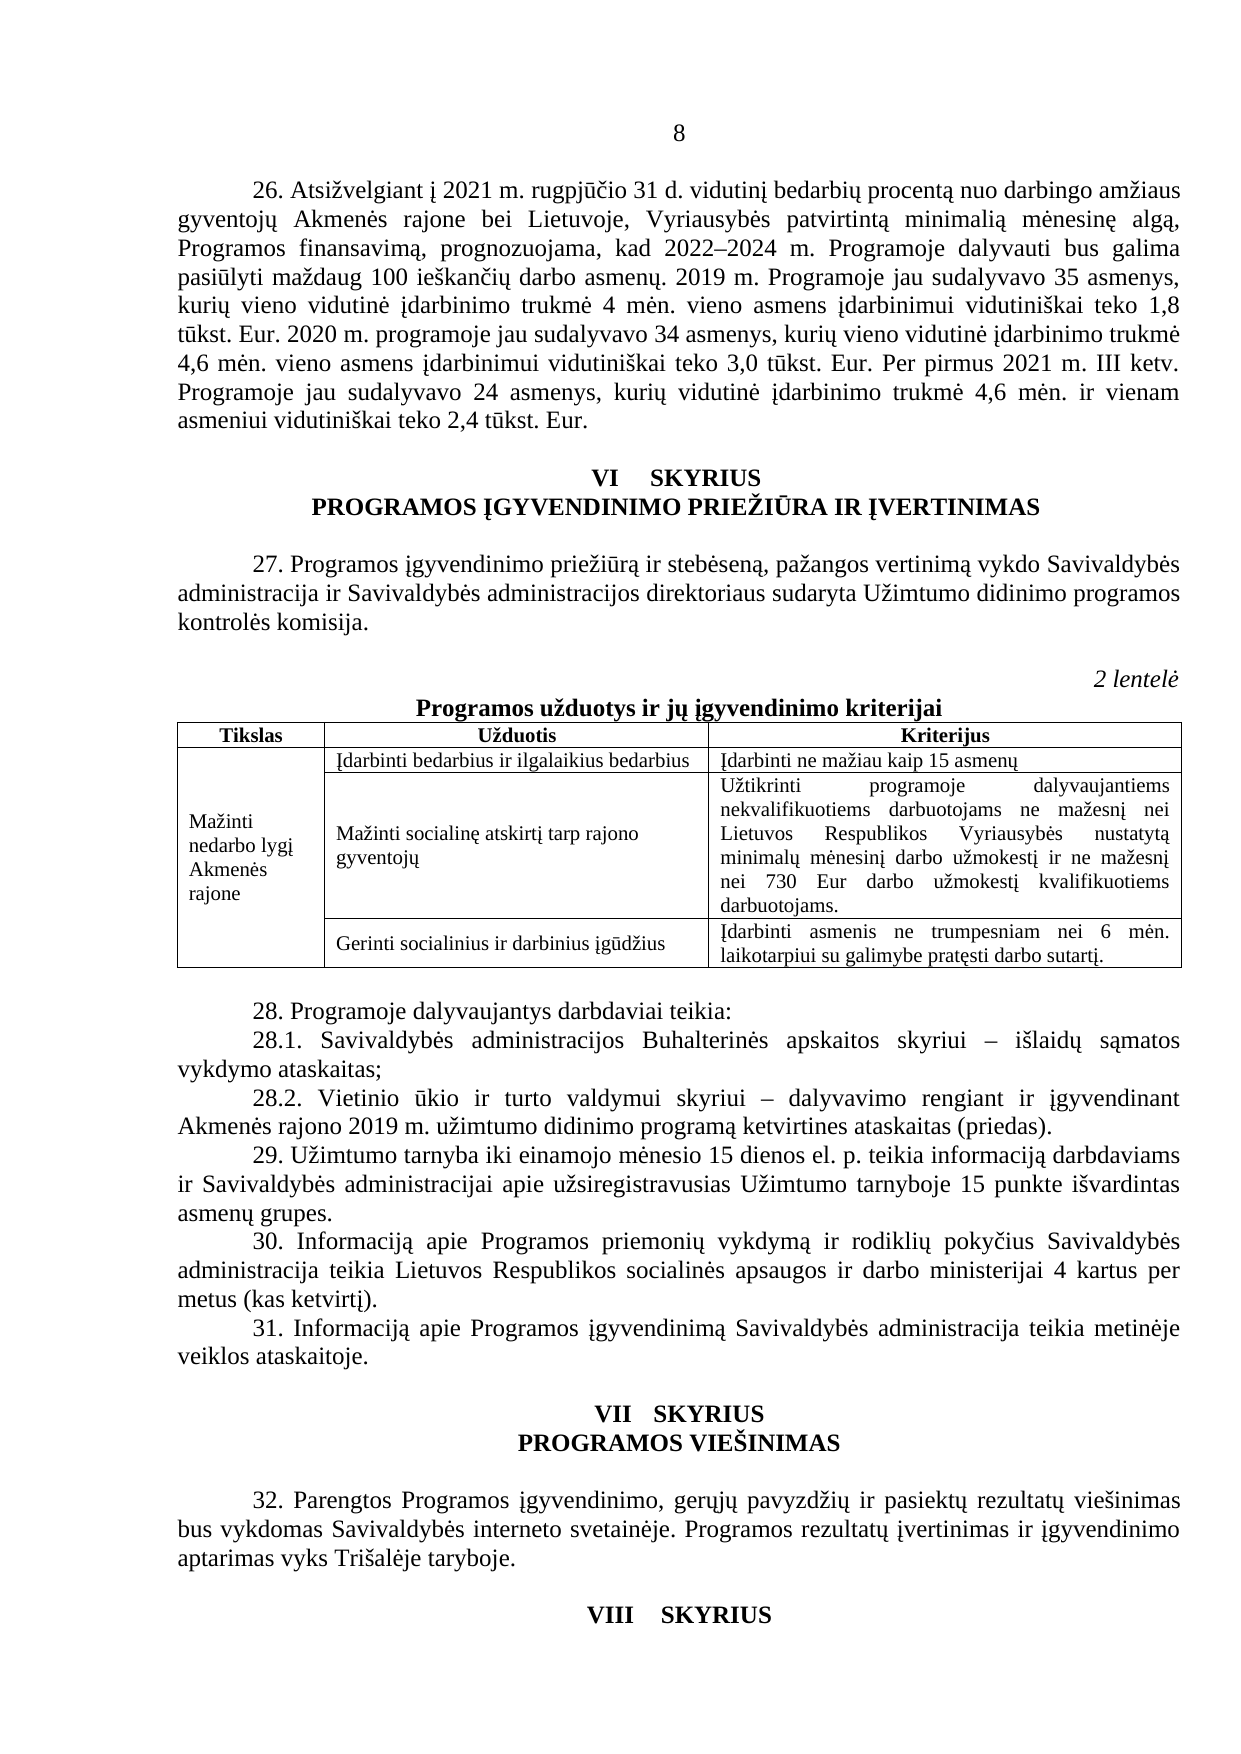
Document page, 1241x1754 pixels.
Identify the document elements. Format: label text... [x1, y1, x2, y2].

text 32. Parengtos Programos įgyvendinimo, gerųjų pavyzdžių ir pasiektų rezultatų viešinimas bus vykdomas Savivaldybės interneto svetainėje. Programos rezultatų įvertinimas ir įgyvendinimo aptarimas vyks Trišalėje taryboje. [177, 1485, 1181, 1571]
text VII SKYRIUS [177, 1399, 1181, 1428]
table_cell Įdarbinti bedarbius ir ilgalaikius bedarbius [325, 748, 708, 772]
text 26. Atsižvelgiant į 2021 m. rugpjūčio 31 d. vidutinį bedarbių procentą nuo darbingo amžiaus gyventojų Akmenės rajone bei Lietuvoje, Vyriausybės patvirtintą minimalią mėnesinę algą, Programos finansavimą, prognozuojama, kad 2022–2024 m. Programoje dalyvauti bus galima pasiūlyti maždaug 100 ieškančių darbo asmenų. 2019 m. Programoje jau sudalyvavo 35 asmenys, kurių vieno vidutinė įdarbinimo trukmė 4 mėn. vieno asmens įdarbinimui vidutiniškai teko 1,8 tūkst. Eur. 2020 m. programoje jau sudalyvavo 34 asmenys, kurių vieno vidutinė įdarbinimo trukmė 4,6 mėn. vieno asmens įdarbinimui vidutiniškai teko 3,0 tūkst. Eur. Per pirmus 2021 m. III ketv. Programoje jau sudalyvavo 24 asmenys, kurių vidutinė įdarbinimo trukmė 4,6 mėn. ir vienam asmeniui vidutiniškai teko 2,4 tūkst. Eur. [177, 176, 1181, 434]
table_cell Gerinti socialinius ir darbinius įgūdžius [325, 919, 708, 967]
table_header Kriterijus [709, 723, 1181, 747]
table_cell Užtikrinti programoje dalyvaujantiems nekvalifikuotiems darbuotojams ne mažesnį nei Lietuvos Respublikos Vyriausybės nustatytą minimalų mėnesinį darbo užmokestį ir ne mažesnį nei 730 Eur darbo užmokestį kvalifikuotiems darbuotojams. [709, 773, 1181, 917]
text 2 lentelė [177, 664, 1181, 693]
table_cell Mažinti socialinę atskirtį tarp rajono gyventojų [325, 773, 708, 917]
text VIII SKYRIUS [177, 1600, 1181, 1629]
text 28.1. Savivaldybės administracijos Buhalterinės apskaitos skyriui – išlaidų sąmatos vykdymo ataskaitas; [177, 1025, 1181, 1083]
text 27. Programos įgyvendinimo priežiūrą ir stebėseną, pažangos vertinimą vykdo Savivaldybės administracija ir Savivaldybės administracijos direktoriaus sudaryta Užimtumo didinimo programos kontrolės komisija. [177, 549, 1181, 636]
text 29. Užimtumo tarnyba iki einamojo mėnesio 15 dienos el. p. teikia informaciją darbdaviams ir Savivaldybės administracijai apie užsiregistravusias Užimtumo tarnyboje 15 punkte išvardintas asmenų grupes. [177, 1140, 1181, 1226]
table_cell Įdarbinti ne mažiau kaip 15 asmenų [709, 748, 1181, 772]
text VI SKYRIUS [177, 463, 1181, 492]
table_cell Mažinti nedarbo lygį Akmenės rajone [178, 748, 324, 967]
text 28. Programoje dalyvaujantys darbdaviai teikia: [177, 996, 1181, 1025]
text Programos užduotys ir jų įgyvendinimo kriterijai [177, 693, 1181, 722]
text 31. Informaciją apie Programos įgyvendinimą Savivaldybės administracija teikia metinėje veiklos ataskaitoje. [177, 1313, 1181, 1370]
text PROGRAMOS VIEŠINIMAS [177, 1428, 1181, 1456]
table_header Tikslas [178, 723, 324, 747]
text PROGRAMOS ĮGYVENDINIMO PRIEŽIŪRA IR ĮVERTINIMAS [177, 492, 1181, 521]
text 28.2. Vietinio ūkio ir turto valdymui skyriui – dalyvavimo rengiant ir įgyvendinant Akmenės rajono 2019 m. užimtumo didinimo programą ketvirtines ataskaitas (priedas). [177, 1083, 1181, 1140]
text 30. Informaciją apie Programos priemonių vykdymą ir rodiklių pokyčius Savivaldybės administracija teikia Lietuvos Respublikos socialinės apsaugos ir darbo ministerijai 4 kartus per metus (kas ketvirtį). [177, 1226, 1181, 1313]
table_header Užduotis [325, 723, 708, 747]
table_cell Įdarbinti asmenis ne trumpesniam nei 6 mėn. laikotarpiui su galimybe pratęsti darbo sutartį. [709, 919, 1181, 967]
